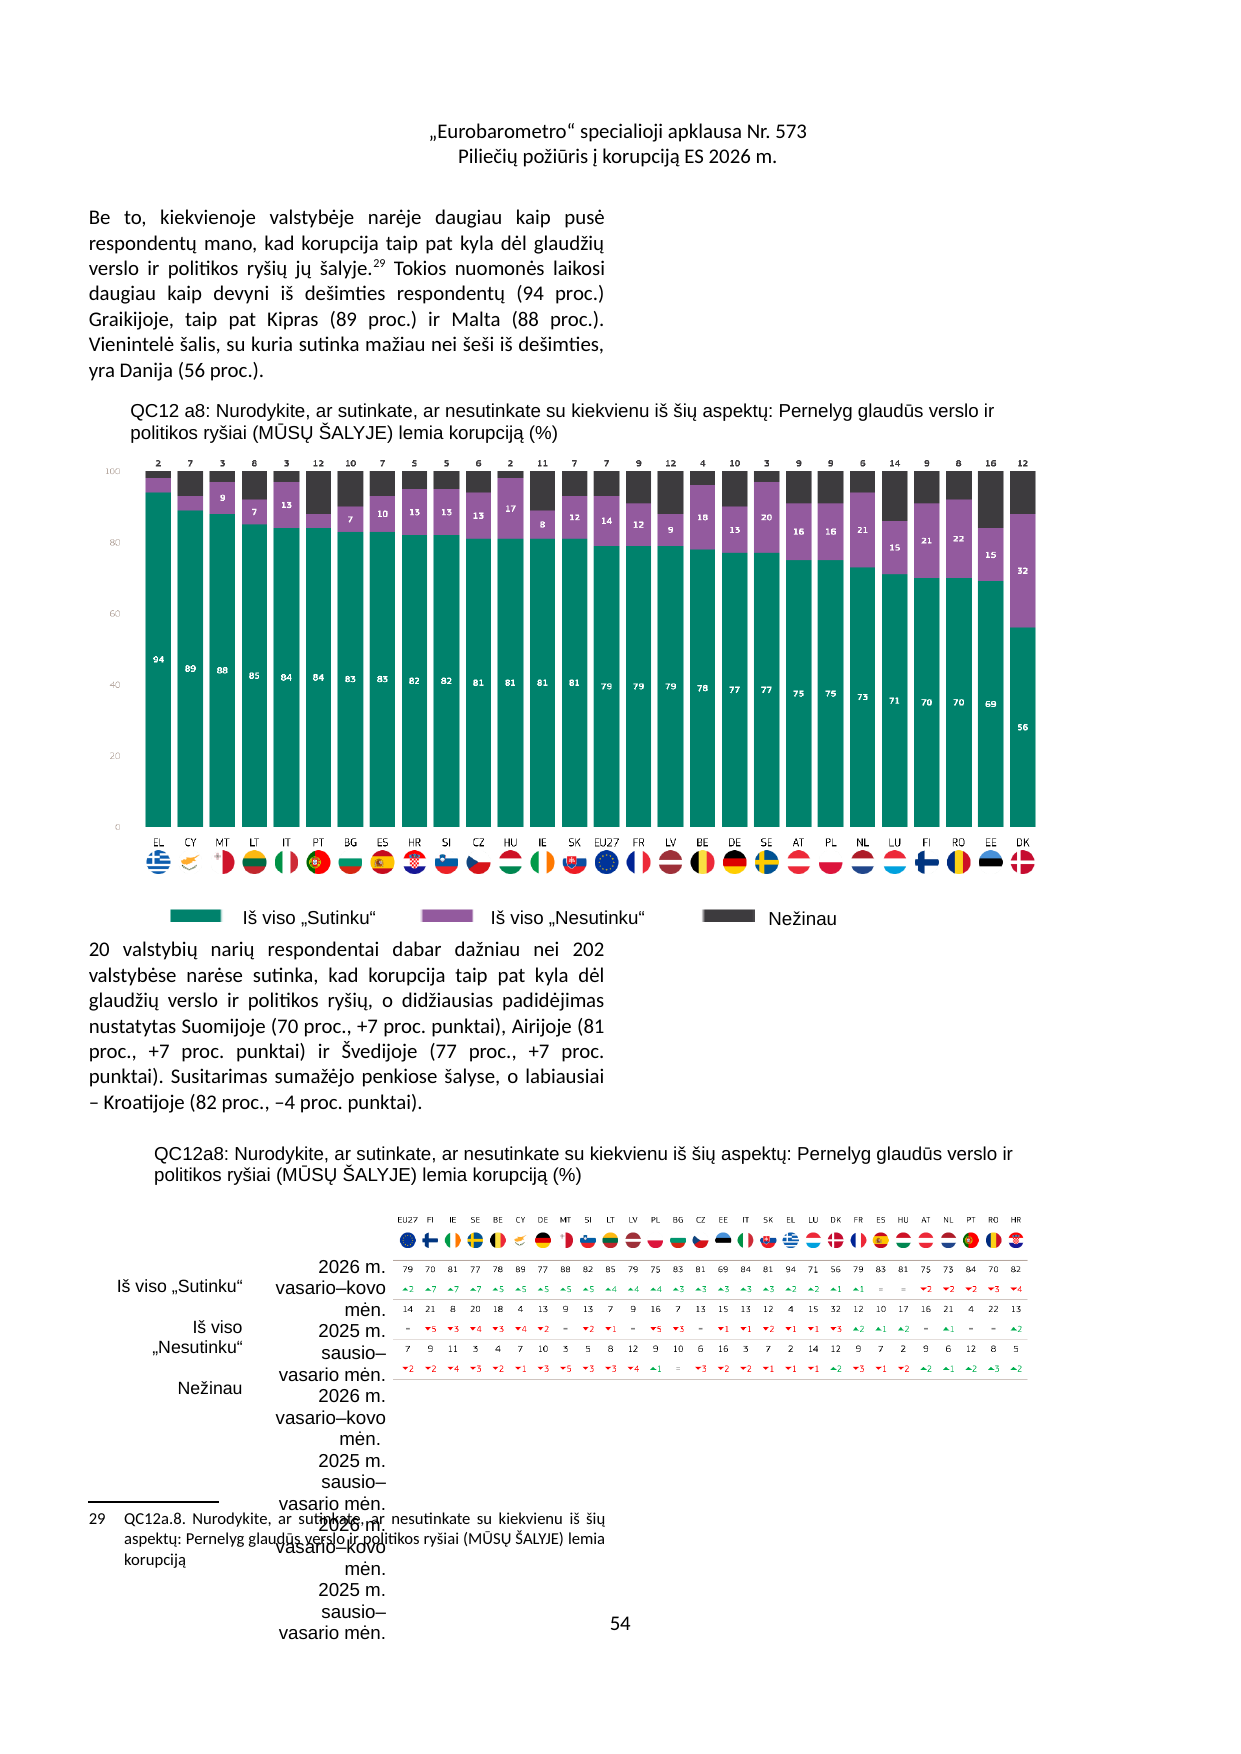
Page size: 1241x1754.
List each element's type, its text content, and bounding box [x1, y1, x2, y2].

picture [156, 904, 755, 922]
picture [558, 914, 563, 922]
text QC12a.8. Nurodykite, ar sutinkate, ar nesutinkate su kiekvienu iš šių aspektų: Pernelyg glaudūs verslo ir politikos ryšiai (MŪSŲ ŠALYJE) lemia korupciją [88, 1508, 605, 1569]
picture [393, 1202, 1031, 1384]
picture [97, 450, 1044, 883]
text 20 valstybių narių respondentai dabar dažniau nei 202 valstybėse narėse sutinka, kad korupcija taip pat kyla dėl glaudžių verslo ir politikos ryšių, o didžiausias padidėjimas nustatytas Suomijoje (70 proc., +7 proc. punktai), Airijoje (81 proc., +7 proc. punktai) ir Švedijoje (77 proc., +7 proc. punktai). Susitarimas sumažėjo penkiose šalyse, o labiausiai – Kroatijoje (82 proc., –4 proc. punktai). [88, 394, 605, 1114]
text Be to, kiekvienoje valstybėje narėje daugiau kaip pusė respondentų mano, kad korupcija taip pat kyla dėl glaudžių verslo ir politikos ryšių jų šalyje. Tokios nuomonės laikosi daugiau kaip devyni iš dešimties respondentų (94 proc.) Graikijoje, taip pat Kipras (89 proc.) ir Malta (88 proc.). Vienintelė šalis, su kuria sutinka mažiau nei šeši iš dešimties, yra Danija (56 proc.). [88, 204, 605, 382]
